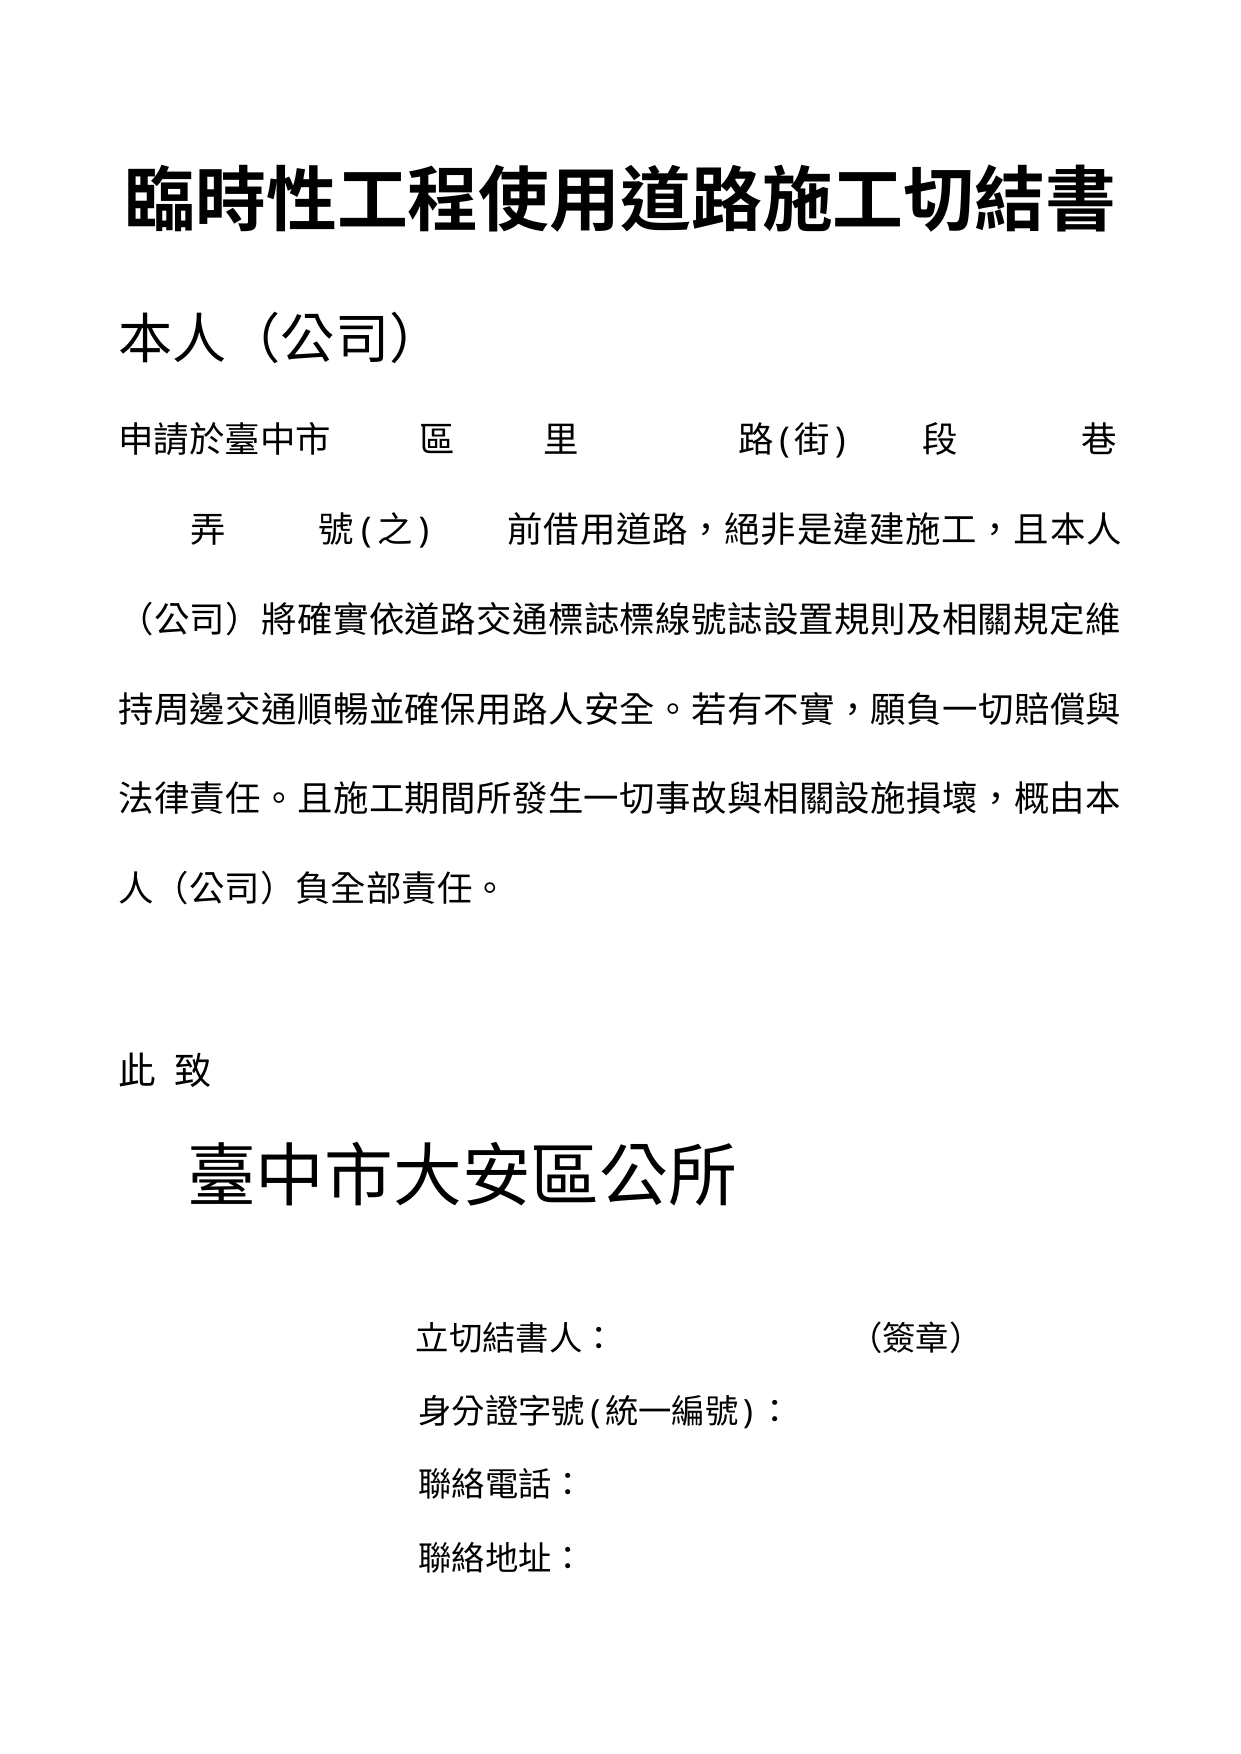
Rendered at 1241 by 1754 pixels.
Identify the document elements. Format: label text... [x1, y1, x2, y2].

text 聯絡電話： [118, 1458, 1122, 1507]
text 弄 號(之) 前借用道路，絕非是違建施工，且本人（公司）將確實依道路交通標誌標線號誌設置規則及相關規定維持周邊交通順暢並確保用路人安全。若有不實，願負一切賠償與法律責任。且施工期間所發生一切事故與相關設施損壞，概由本人（公司）負全部責任。 [118, 501, 1122, 912]
text 臨時性工程使用道路施工切結書 [118, 143, 1122, 246]
text 申請於臺中市 區 里 路(街) 段 巷 [118, 412, 1122, 463]
text 聯絡地址： [118, 1532, 1122, 1580]
text 此 致 [118, 1041, 1122, 1095]
text 臺中市大安區公所 [118, 1120, 1122, 1220]
text 身分證字號(統一編號)： [118, 1385, 1122, 1433]
text 本人（公司） [118, 296, 1122, 374]
text 立切結書人： （簽章） [118, 1312, 1122, 1360]
